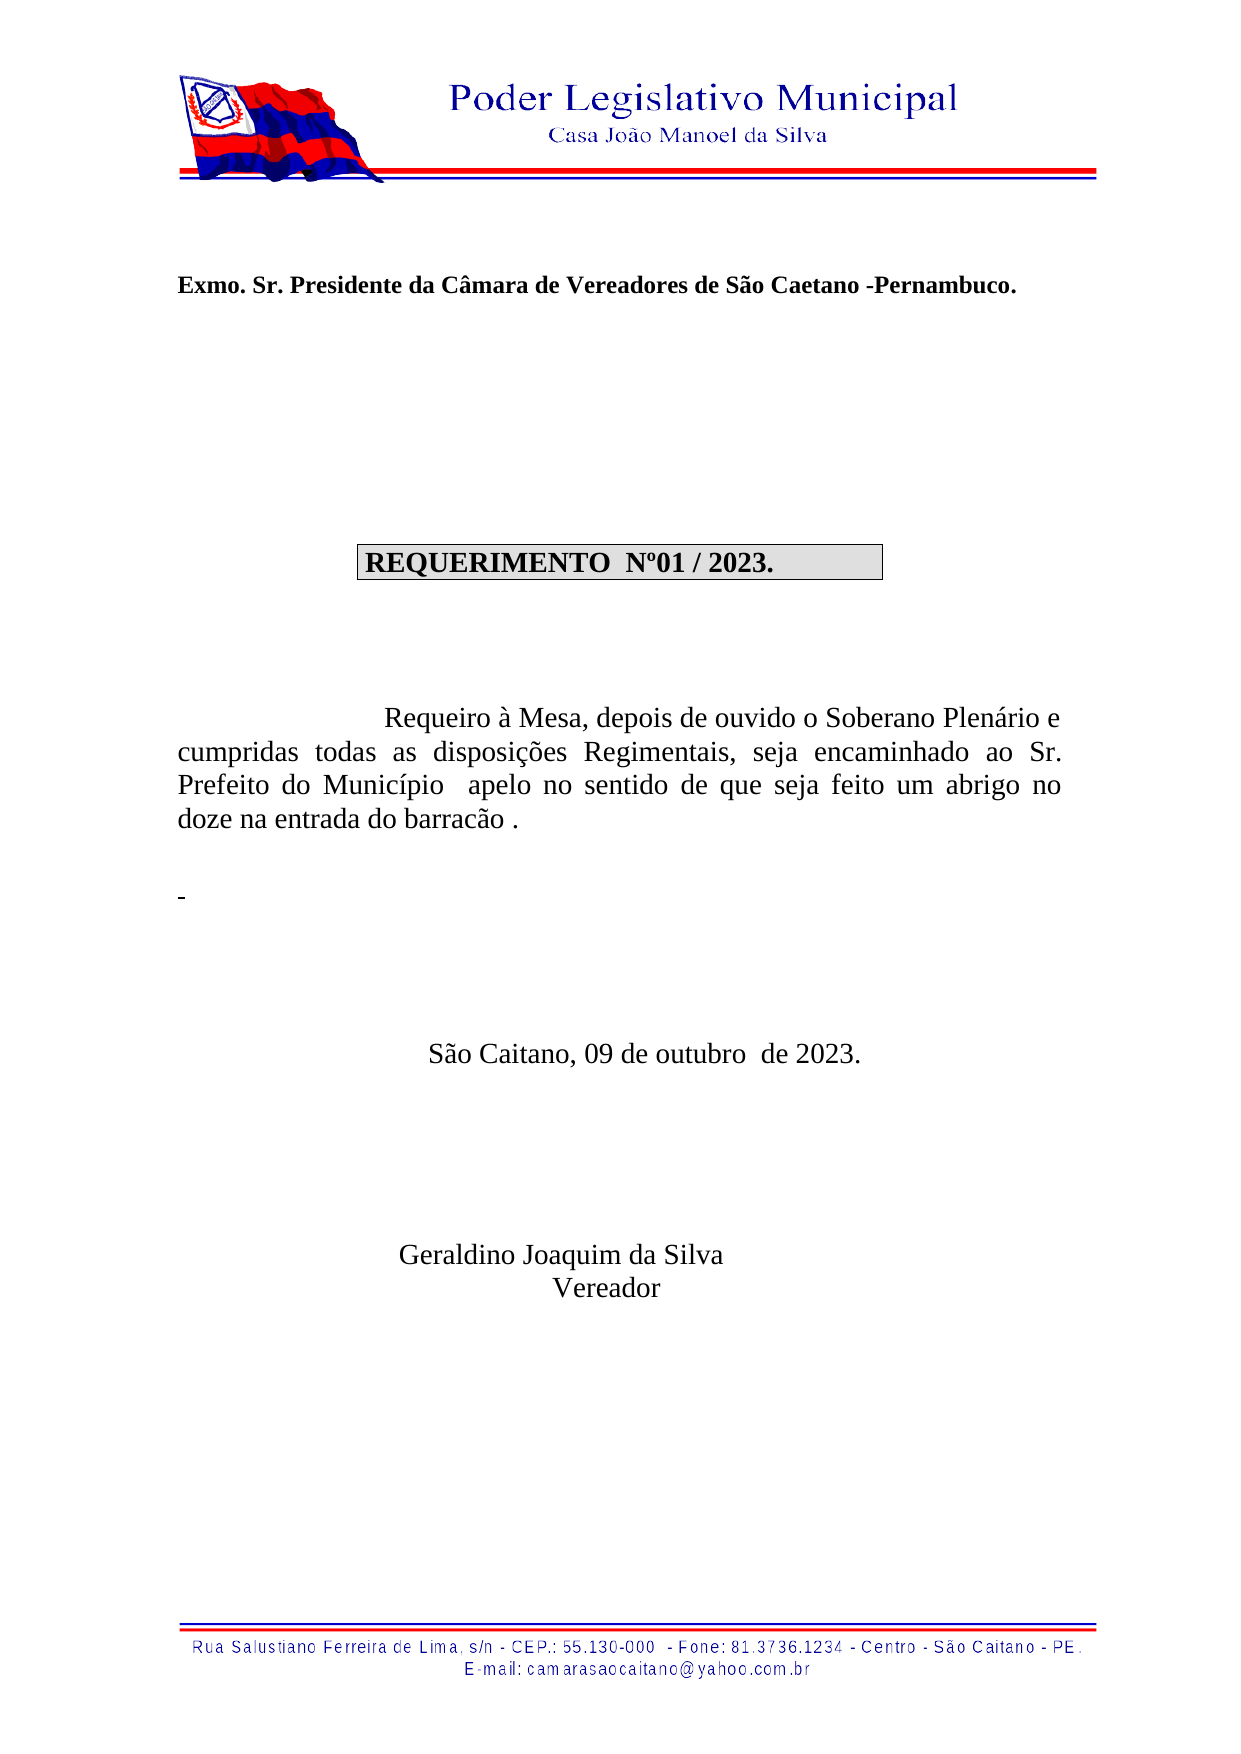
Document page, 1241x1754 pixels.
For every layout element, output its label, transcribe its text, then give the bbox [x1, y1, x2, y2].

text São Caitano, 09 de outubro de 2023. [177, 1036, 1063, 1069]
text Requeiro à Mesa, depois de ouvido o Soberano Plenário e cumpridas todas as disposições Regimentais, seja encaminhado ao Sr. Prefeito do Município apelo no sentido de que seja feito um abrigo no doze na entrada do barracão . [177, 700, 1063, 834]
text Exmo. Sr. Presidente da Câmara de Vereadores de São Caetano -Pernambuco. [177, 270, 1063, 299]
text Geraldino Joaquim da Silva [177, 1237, 1063, 1271]
table_header REQUERIMENTO Nº01 / 2023. [358, 545, 882, 579]
text Vereador [177, 1271, 1063, 1304]
